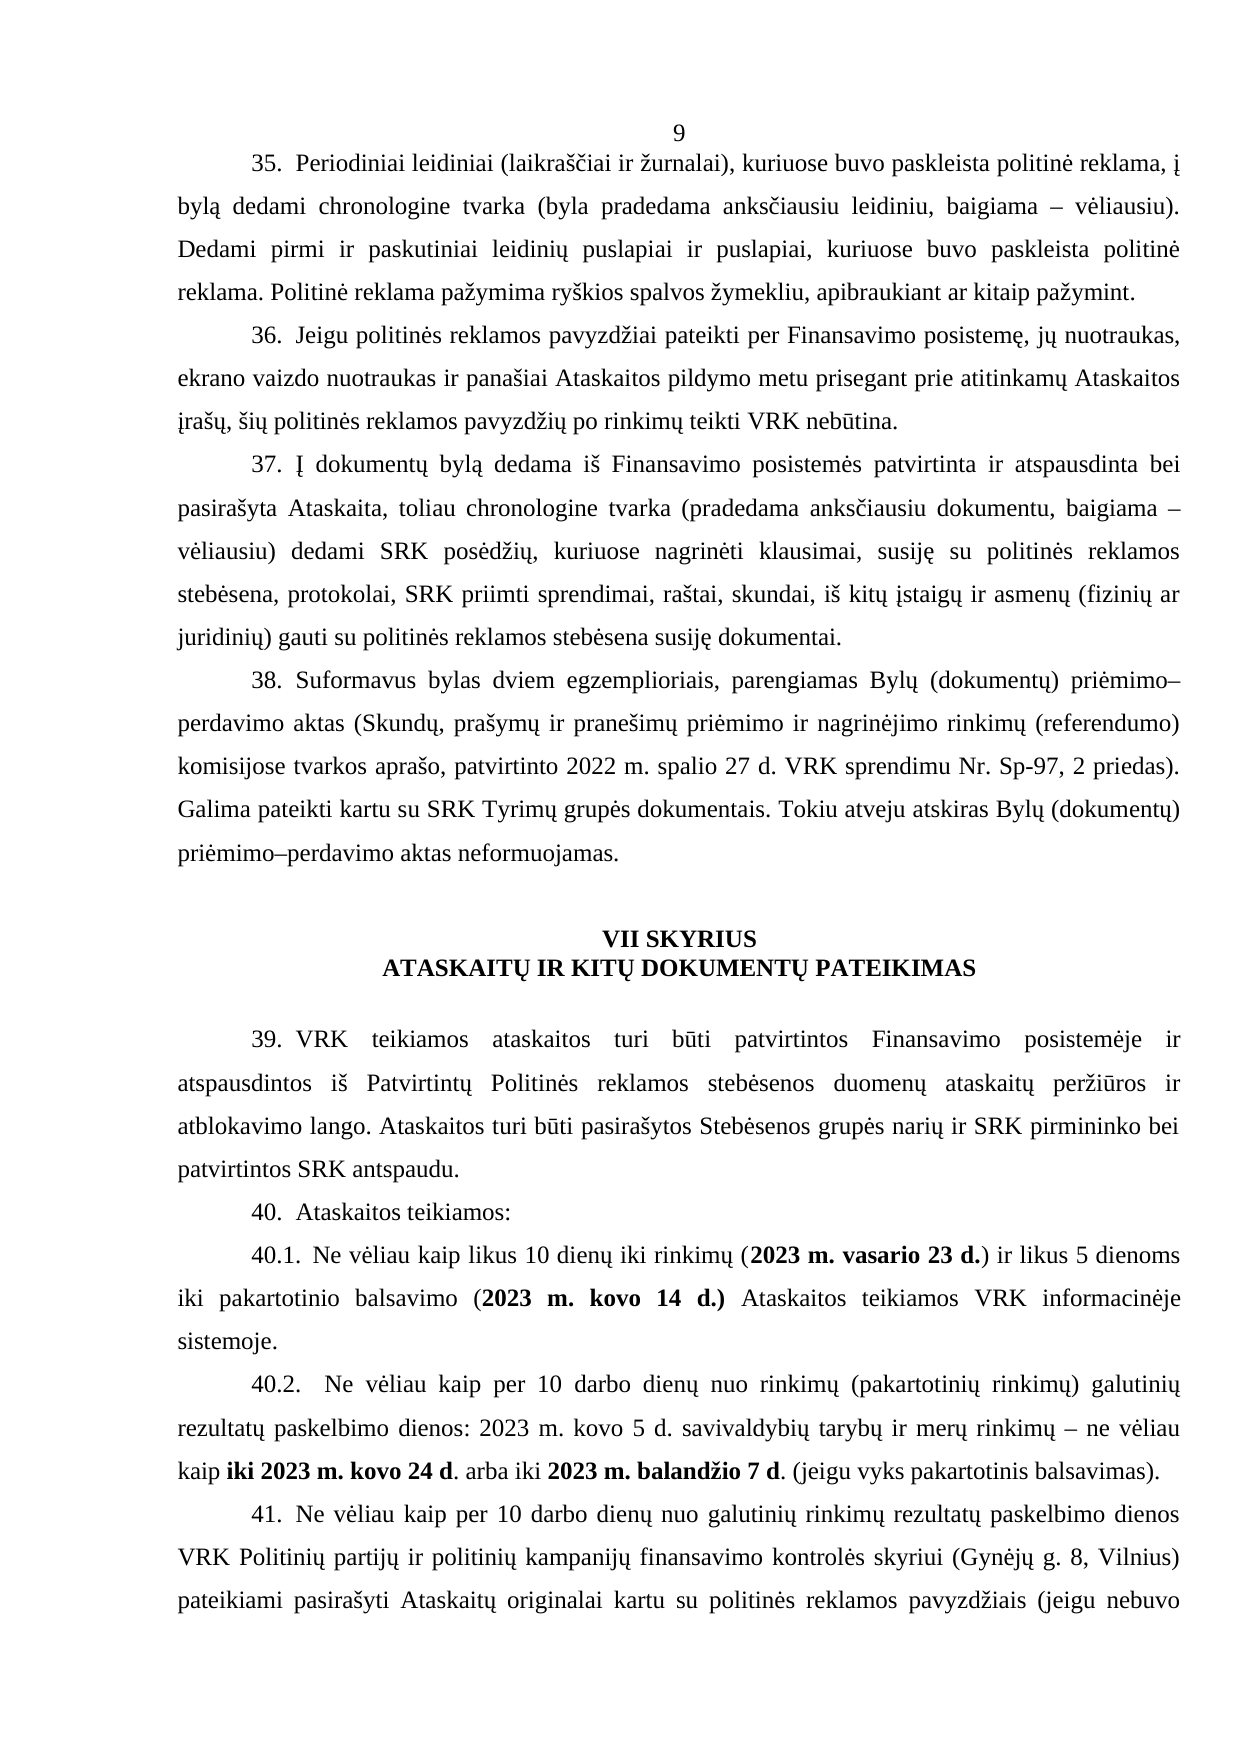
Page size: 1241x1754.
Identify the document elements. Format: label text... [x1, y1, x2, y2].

text 39. VRK teikiamos ataskaitos turi būti patvirtintos Finansavimo posistemėje ir atspausdintos iš Patvirtintų Politinės reklamos stebėsenos duomenų ataskaitų peržiūros ir atblokavimo lango. Ataskaitos turi būti pasirašytos Stebėsenos grupės narių ir SRK pirmininko bei patvirtintos SRK antspaudu. [177, 1024, 1181, 1183]
text 36. Jeigu politinės reklamos pavyzdžiai pateikti per Finansavimo posistemę, jų nuotraukas, ekrano vaizdo nuotraukas ir panašiai Ataskaitos pildymo metu prisegant prie atitinkamų Ataskaitos įrašų, šių politinės reklamos pavyzdžių po rinkimų teikti VRK nebūtina. [177, 320, 1181, 435]
text ATASKAITŲ IR KITŲ DOKUMENTŲ PATEIKIMAS [177, 953, 1181, 981]
text 37. Į dokumentų bylą dedama iš Finansavimo posistemės patvirtinta ir atspausdinta bei pasirašyta Ataskaita, toliau chronologine tvarka (pradedama anksčiausiu dokumentu, baigiama – vėliausiu) dedami SRK posėdžių, kuriuose nagrinėti klausimai, susiję su politinės reklamos stebėsena, protokolai, SRK priimti sprendimai, raštai, skundai, iš kitų įstaigų ir asmenų (fizinių ar juridinių) gauti su politinės reklamos stebėsena susiję dokumentai. [177, 449, 1181, 651]
text 40.1. Ne vėliau kaip likus 10 dienų iki rinkimų (2023 m. vasario 23 d.) ir likus 5 dienoms iki pakartotinio balsavimo (2023 m. kovo 14 d.) Ataskaitos teikiamos VRK informacinėje sistemoje. [177, 1240, 1181, 1355]
text 40. Ataskaitos teikiamos: [177, 1197, 1181, 1226]
text 38. Suformavus bylas dviem egzemplioriais, parengiamas Bylų (dokumentų) priėmimo–perdavimo aktas (Skundų, prašymų ir pranešimų priėmimo ir nagrinėjimo rinkimų (referendumo) komisijose tvarkos aprašo, patvirtinto 2022 m. spalio 27 d. VRK sprendimu Nr. Sp-97, 2 priedas). Galima pateikti kartu su SRK Tyrimų grupės dokumentais. Tokiu atveju atskiras Bylų (dokumentų) priėmimo–perdavimo aktas neformuojamas. [177, 665, 1181, 866]
text 40.2. Ne vėliau kaip per 10 darbo dienų nuo rinkimų (pakartotinių rinkimų) galutinių rezultatų paskelbimo dienos: 2023 m. kovo 5 d. savivaldybių tarybų ir merų rinkimų – ne vėliau kaip iki 2023 m. kovo 24 d. arba iki 2023 m. balandžio 7 d. (jeigu vyks pakartotinis balsavimas). [177, 1369, 1181, 1484]
text 41. Ne vėliau kaip per 10 darbo dienų nuo galutinių rinkimų rezultatų paskelbimo dienos VRK Politinių partijų ir politinių kampanijų finansavimo kontrolės skyriui (Gynėjų g. 8, Vilnius) pateikiami pasirašyti Ataskaitų originalai kartu su politinės reklamos pavyzdžiais (jeigu nebuvo [177, 1499, 1181, 1614]
text VII SKYRIUS [177, 924, 1181, 953]
text 35. Periodiniai leidiniai (laikraščiai ir žurnalai), kuriuose buvo paskleista politinė reklama, į bylą dedami chronologine tvarka (byla pradedama anksčiausiu leidiniu, baigiama – vėliausiu). Dedami pirmi ir paskutiniai leidinių puslapiai ir puslapiai, kuriuose buvo paskleista politinė reklama. Politinė reklama pažymima ryškios spalvos žymekliu, apibraukiant ar kitaip pažymint. [177, 148, 1181, 306]
